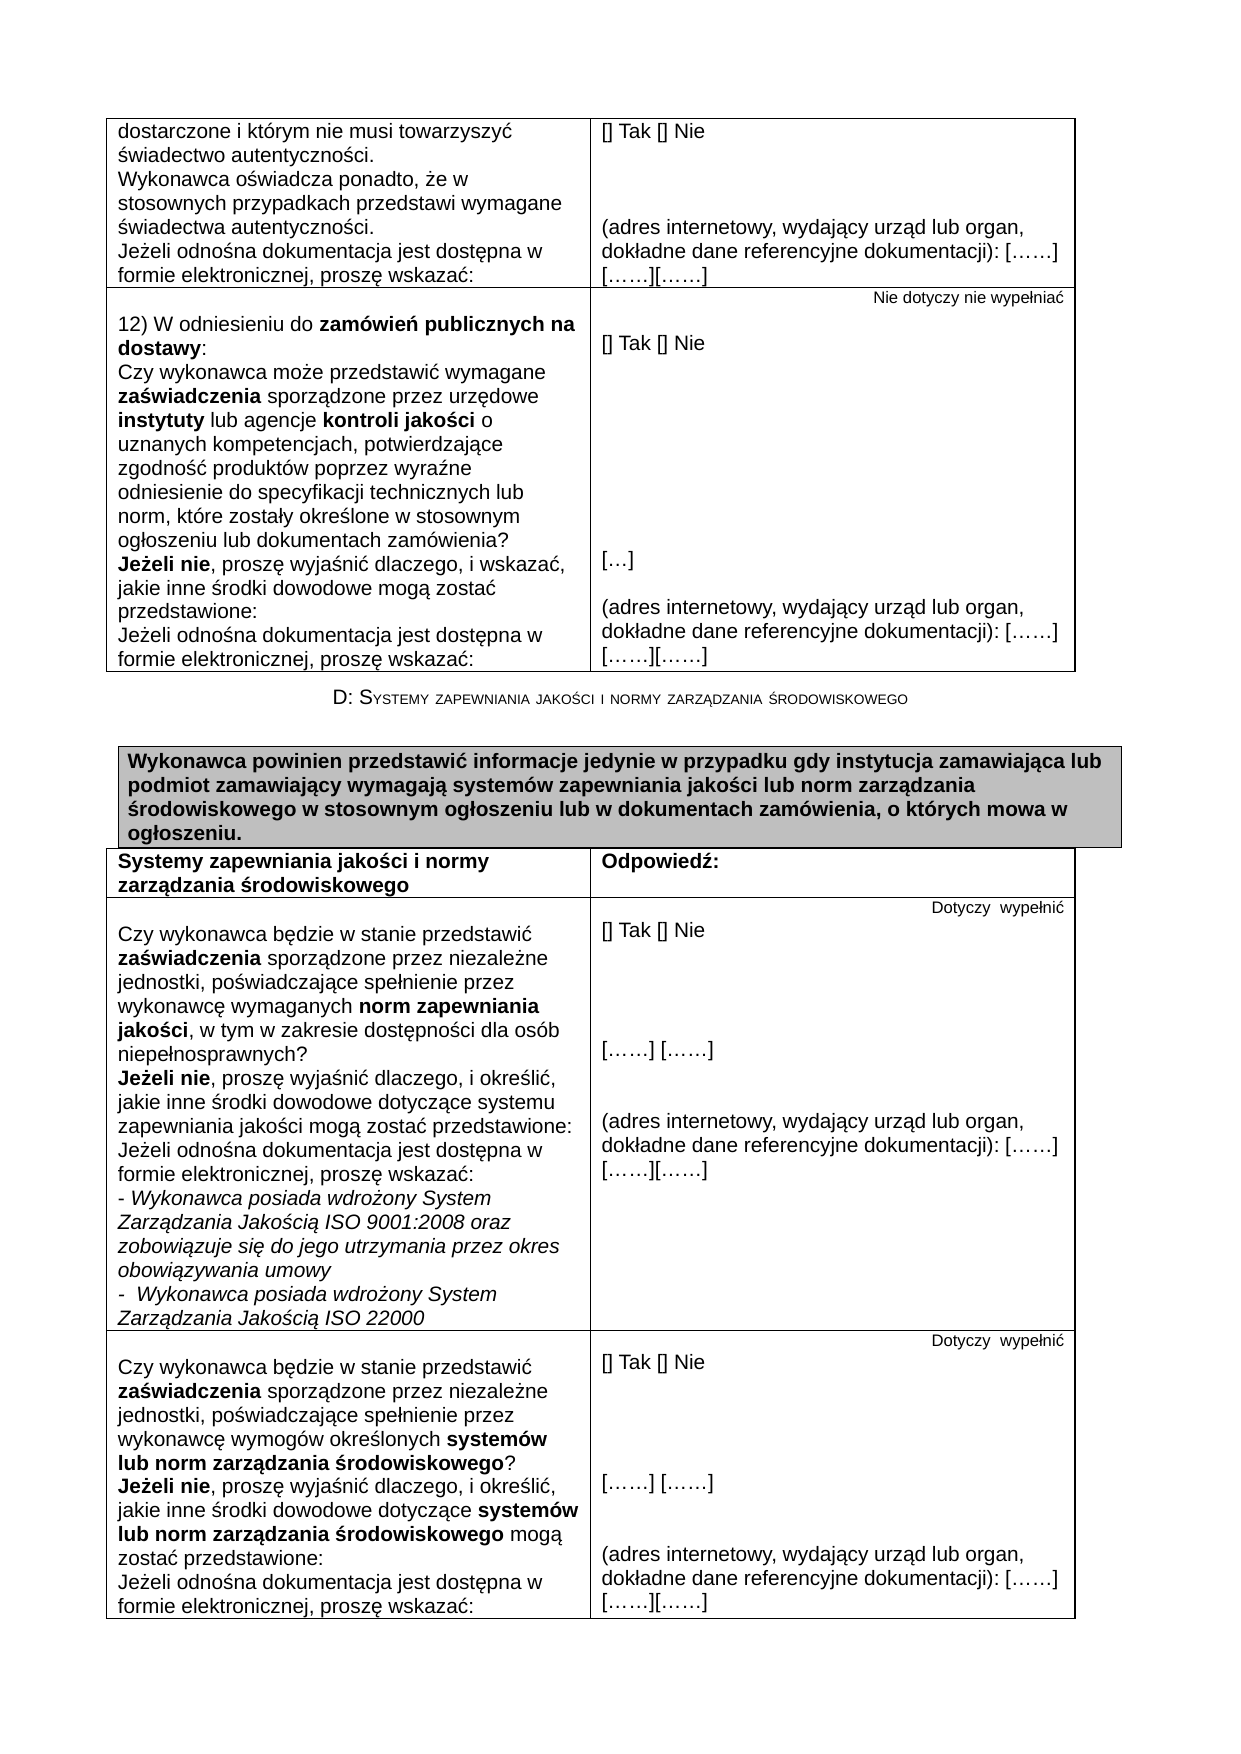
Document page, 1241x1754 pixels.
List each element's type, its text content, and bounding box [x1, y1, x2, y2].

table_cell Dotyczy wypełnić [] Tak [] Nie [……] [……] (adres internetowy, wydający urząd lub organ, dokładne dane referencyjne dokumentacji): [……][……][……] [591, 1331, 1074, 1618]
table_cell Czy wykonawca będzie w stanie przedstawić zaświadczenia sporządzone przez niezależne jednostki, poświadczające spełnienie przez wykonawcę wymogów określonych systemów lub norm zarządzania środowiskowego? Jeżeli nie, proszę wyjaśnić dlaczego, i określić, jakie inne środki dowodowe dotyczące systemów lub norm zarządzania środowiskowego mogą zostać przedstawione: Jeżeli odnośna dokumentacja jest dostępna w formie elektronicznej, proszę wskazać: [107, 1331, 590, 1618]
table_cell Dotyczy wypełnić [] Tak [] Nie [……] [……] (adres internetowy, wydający urząd lub organ, dokładne dane referencyjne dokumentacji): [……][……][……] [591, 898, 1074, 1329]
table_header Odpowiedź: [591, 849, 1074, 897]
table_header Systemy zapewniania jakości i normy zarządzania środowiskowego [107, 849, 590, 897]
title D: Systemy zapewniania jakości i normy zarządzania środowiskowego [118, 685, 1122, 709]
text Wykonawca powinien przedstawić informacje jedynie w przypadku gdy instytucja zamawiająca lub podmiot zamawiający wymagają systemów zapewniania jakości lub norm zarządzania środowiskowego w stosownym ogłoszeniu lub w dokumentach zamówienia, o których mowa w ogłoszeniu. [119, 747, 1121, 847]
table_cell Czy wykonawca będzie w stanie przedstawić zaświadczenia sporządzone przez niezależne jednostki, poświadczające spełnienie przez wykonawcę wymaganych norm zapewniania jakości, w tym w zakresie dostępności dla osób niepełnosprawnych? Jeżeli nie, proszę wyjaśnić dlaczego, i określić, jakie inne środki dowodowe dotyczące systemu zapewniania jakości mogą zostać przedstawione: Jeżeli odnośna dokumentacja jest dostępna w formie elektronicznej, proszę wskazać: - Wykonawca posiada wdrożony System Zarządzania Jakością ISO 9001:2008 oraz zobowiązuje się do jego utrzymania przez okres obowiązywania umowy - Wykonawca posiada wdrożony System Zarządzania Jakością ISO 22000 [107, 898, 590, 1329]
table_cell 12) W odniesieniu do zamówień publicznych na dostawy: Czy wykonawca może przedstawić wymagane zaświadczenia sporządzone przez urzędowe instytuty lub agencje kontroli jakości o uznanych kompetencjach, potwierdzające zgodność produktów poprzez wyraźne odniesienie do specyfikacji technicznych lub norm, które zostały określone w stosownym ogłoszeniu lub dokumentach zamówienia? Jeżeli nie, proszę wyjaśnić dlaczego, i wskazać, jakie inne środki dowodowe mogą zostać przedstawione: Jeżeli odnośna dokumentacja jest dostępna w formie elektronicznej, proszę wskazać: [107, 288, 590, 671]
table_cell [] Tak [] Nie (adres internetowy, wydający urząd lub organ, dokładne dane referencyjne dokumentacji): [……][……][……] [591, 119, 1074, 287]
table_cell Nie dotyczy nie wypełniać [] Tak [] Nie […] (adres internetowy, wydający urząd lub organ, dokładne dane referencyjne dokumentacji): [……][……][……] [591, 288, 1074, 671]
table_cell dostarczone i którym nie musi towarzyszyć świadectwo autentyczności. Wykonawca oświadcza ponadto, że w stosownych przypadkach przedstawi wymagane świadectwa autentyczności. Jeżeli odnośna dokumentacja jest dostępna w formie elektronicznej, proszę wskazać: [107, 119, 590, 287]
